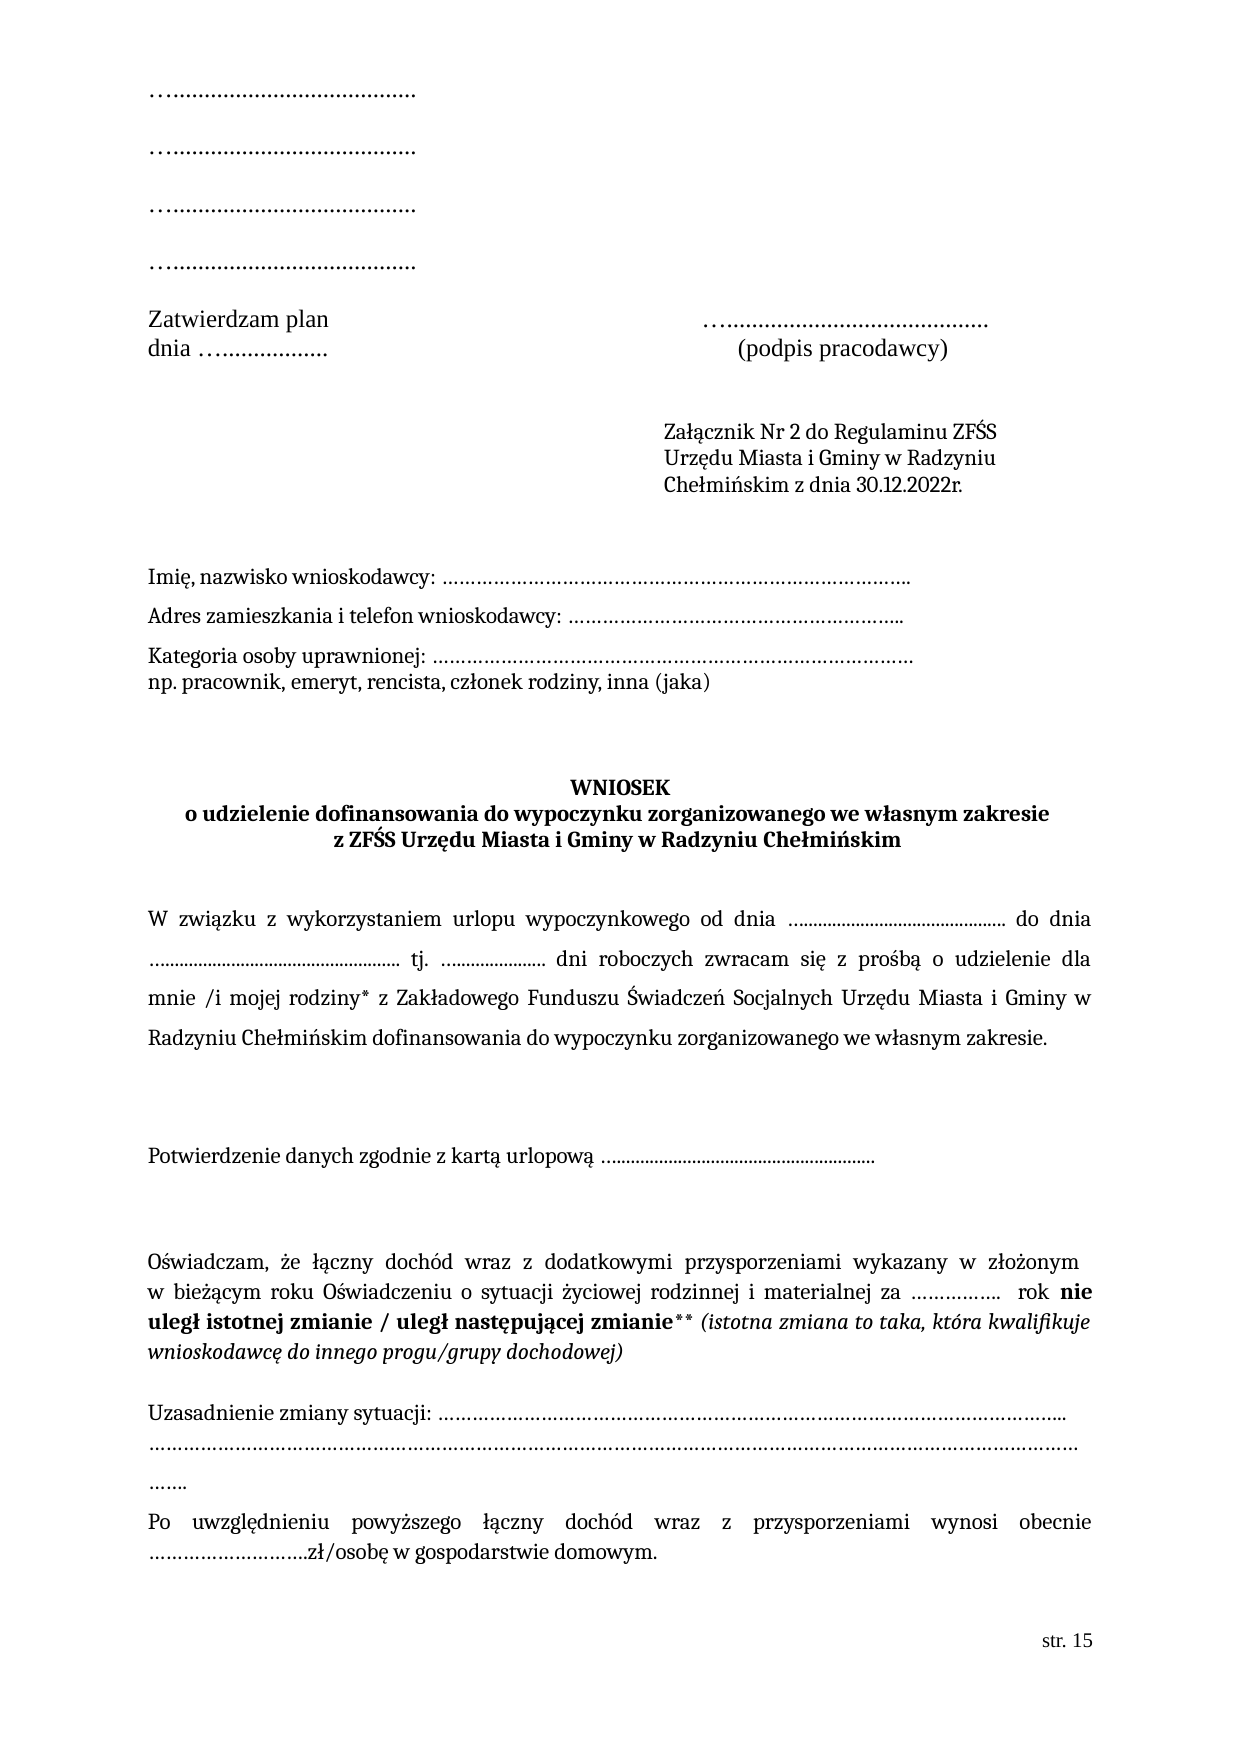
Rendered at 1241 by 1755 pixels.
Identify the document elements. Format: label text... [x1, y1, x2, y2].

text …....................................... [148, 131, 1093, 160]
text Urzędu Miasta i Gminy w Radzyniu [148, 445, 1093, 472]
text Adres zamieszkania i telefon wnioskodawcy: ………………………………………………….. [148, 603, 1093, 629]
text o udzielenie dofinansowania do wypoczynku zorganizowanego we własnym zakresie [148, 801, 1093, 827]
text Imię, nazwisko wnioskodawcy: ………………………………………………………………………. [148, 564, 1093, 590]
text W związku z wykorzystaniem urlopu wypoczynkowego od dnia …........................................... do dnia ….................................................. tj. …................... dni roboczych zwracam się z prośbą o udzielenie dla mnie /i mojej rodziny* z Zakładowego Funduszu Świadczeń Socjalnych Urzędu Miasta i Gminy w Radzyniu Chełmińskim dofinansowania do wypoczynku zorganizowanego we własnym zakresie. [148, 906, 1093, 1051]
text ……………………………………………………………………………………………………………………………………………………. [148, 1430, 1093, 1496]
text Oświadczam, że łączny dochód wraz z dodatkowymi przysporzeniami wykazany w złożonym w bieżącym roku Oświadczeniu o sytuacji życiowej rodzinnej i materialnej za ……………. rok nie uległ istotnej zmianie / uległ następującej zmianie** (istotna zmiana to taka, która kwalifikuje wnioskodawcę do innego progu/grupy dochodowej) [148, 1248, 1093, 1365]
text …....................................... [148, 189, 1093, 218]
text Potwierdzenie danych zgodnie z kartą urlopową …....................................................... [148, 1143, 1093, 1169]
text WNIOSEK [148, 774, 1093, 801]
text …....................................... [148, 246, 1093, 275]
text np. pracownik, emeryt, rencista, członek rodziny, inna (jaka) [148, 669, 1093, 695]
text Zatwierdzam plan ….......................................... [148, 304, 1093, 333]
text dnia …................. (podpis pracodawcy) [148, 333, 1093, 361]
text Chełmińskim z dnia 30.12.2022r. [590, 472, 1093, 498]
text Załącznik Nr 2 do Regulaminu ZFŚS [148, 419, 1093, 445]
text …....................................... [148, 74, 1093, 103]
text Po uwzględnieniu powyższego łączny dochód wraz z przysporzeniami wynosi obecnie ……………………….zł/osobę w gospodarstwie domowym. [148, 1509, 1093, 1565]
text Uzasadnienie zmiany sytuacji: ……………………………………………………………………………………………….. [148, 1399, 1093, 1426]
text Kategoria osoby uprawnionej: ………………………………………………………………………… [148, 643, 1093, 669]
text z ZFŚS Urzędu Miasta i Gminy w Radzyniu Chełmińskim [148, 827, 1093, 853]
